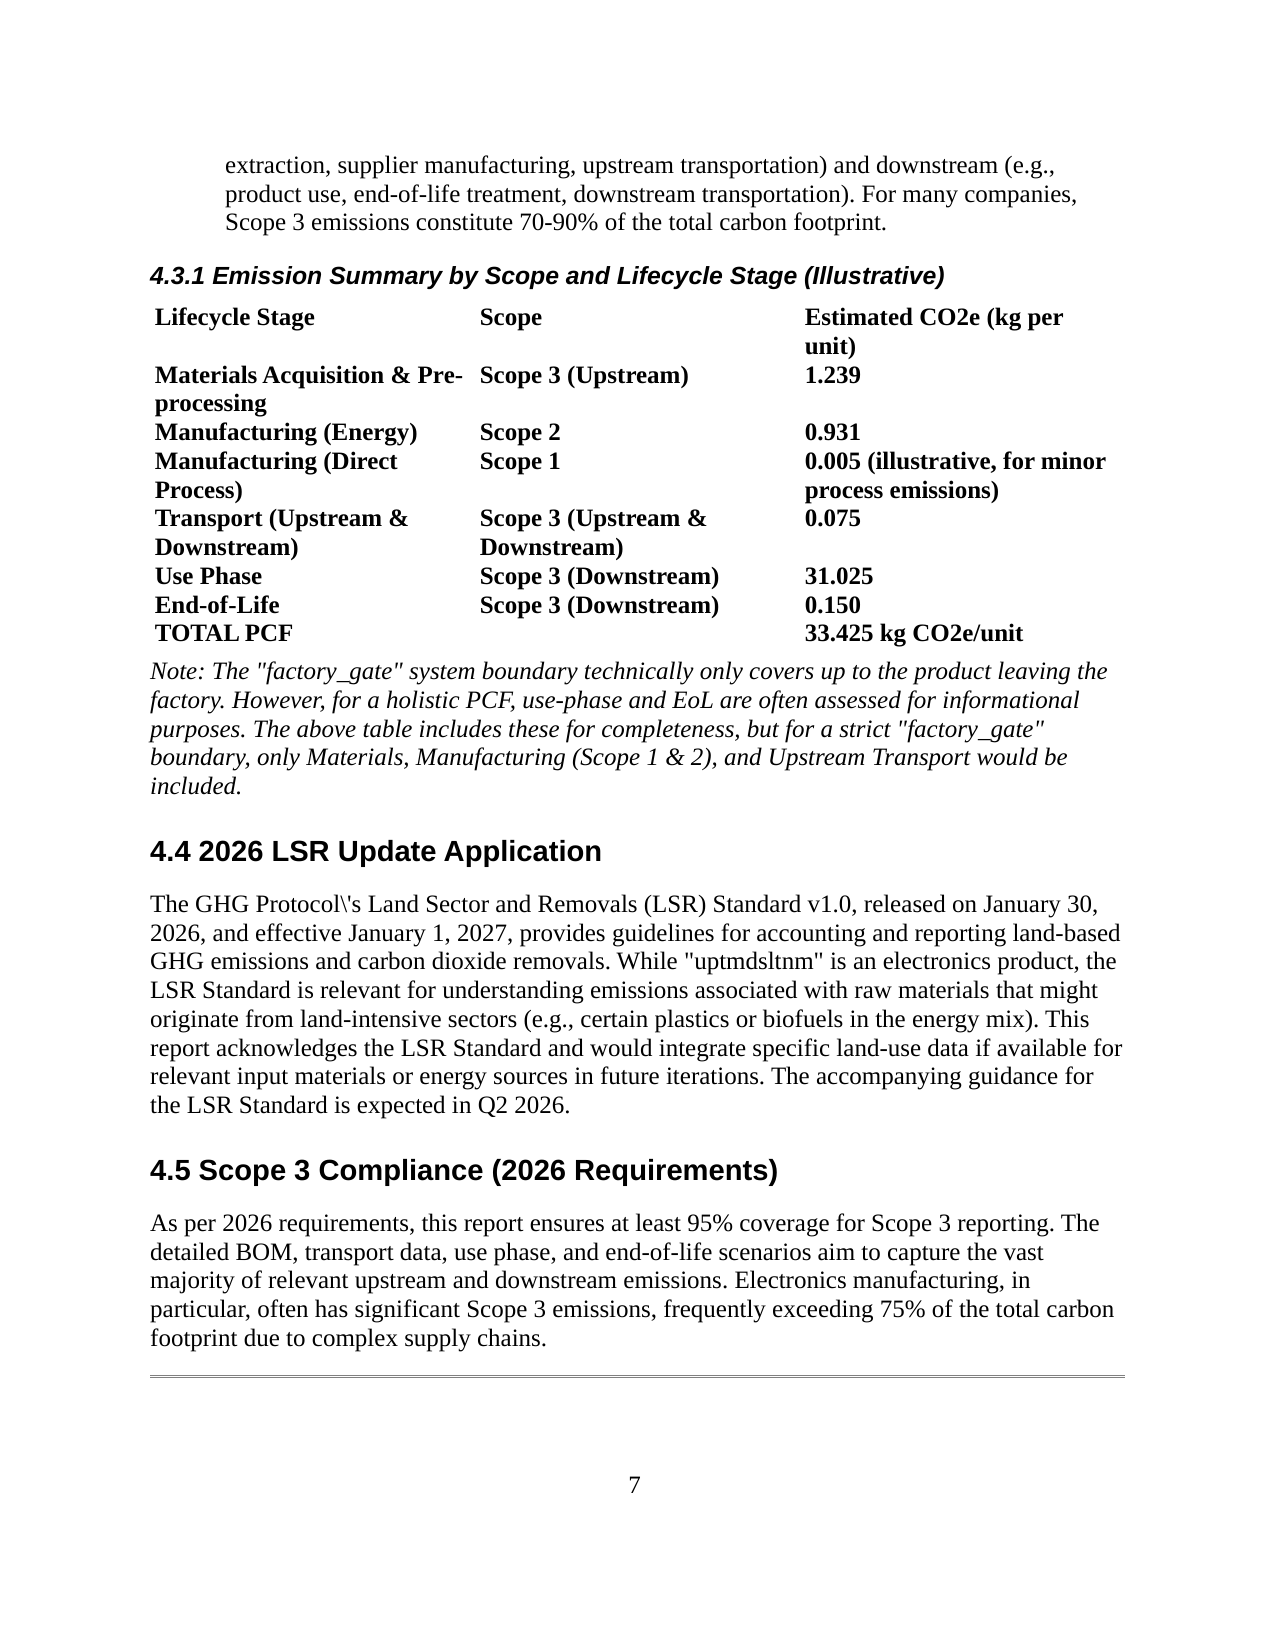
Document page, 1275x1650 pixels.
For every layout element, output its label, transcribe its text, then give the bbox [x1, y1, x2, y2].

table_cell Scope 3 (Upstream & Downstream) [475, 504, 800, 561]
table_header Estimated CO2e (kg per unit) [800, 302, 1125, 360]
subtitle 4.3.1 Emission Summary by Scope and Lifecycle Stage (Illustrative) [150, 261, 1125, 290]
table_cell Manufacturing (Direct Process) [150, 446, 475, 503]
subtitle 4.5 Scope 3 Compliance (2026 Requirements) [150, 1153, 1125, 1186]
table_cell Scope 3 (Downstream) [475, 561, 800, 590]
table_cell 31.025 [800, 561, 1125, 590]
table_cell [475, 619, 800, 647]
table_cell 0.150 [800, 590, 1125, 618]
table_cell Use Phase [150, 561, 475, 590]
text As per 2026 requirements, this report ensures at least 95% coverage for Scope 3 reporting. The detailed BOM, transport data, use phase, and end-of-life scenarios aim to capture the vast majority of relevant upstream and downstream emissions. Electronics manufacturing, in particular, often has significant Scope 3 emissions, frequently exceeding 75% of the total carbon footprint due to complex supply chains. [150, 1208, 1125, 1352]
text Note: The "factory_gate" system boundary technically only covers up to the product leaving the factory. However, for a holistic PCF, use-phase and EoL are often assessed for informational purposes. The above table includes these for completeness, but for a strict "factory_gate" boundary, only Materials, Manufacturing (Scope 1 & 2), and Upstream Transport would be included. [150, 656, 1125, 800]
table_cell Transport (Upstream & Downstream) [150, 504, 475, 561]
table_header Scope [475, 302, 800, 360]
table_cell Scope 2 [475, 417, 800, 446]
table_header Lifecycle Stage [150, 302, 475, 360]
table_cell 33.425 kg CO2e/unit [800, 619, 1125, 647]
subtitle 4.4 2026 LSR Update Application [150, 834, 1125, 867]
table_cell Scope 3 (Downstream) [475, 590, 800, 618]
table_cell Scope 3 (Upstream) [475, 360, 800, 417]
table_cell Manufacturing (Energy) [150, 417, 475, 446]
table_cell End-of-Life [150, 590, 475, 618]
table_cell 0.075 [800, 504, 1125, 561]
table_cell TOTAL PCF [150, 619, 475, 647]
table_cell Scope 1 [475, 446, 800, 503]
table_cell 0.931 [800, 417, 1125, 446]
table_cell 0.005 (illustrative, for minor process emissions) [800, 446, 1125, 503]
table_cell 1.239 [800, 360, 1125, 417]
text The GHG Protocol\'s Land Sector and Removals (LSR) Standard v1.0, released on January 30, 2026, and effective January 1, 2027, provides guidelines for accounting and reporting land-based GHG emissions and carbon dioxide removals. While "uptmdsltnm" is an electronics product, the LSR Standard is relevant for understanding emissions associated with raw materials that might originate from land-intensive sectors (e.g., certain plastics or biofuels in the energy mix). This report acknowledges the LSR Standard and would integrate specific land-use data if available for relevant input materials or energy sources in future iterations. The accompanying guidance for the LSR Standard is expected in Q2 2026. [150, 889, 1125, 1119]
table_cell Materials Acquisition & Pre-processing [150, 360, 475, 417]
list extraction, supplier manufacturing, upstream transportation) and downstream (e.g., product use, end-of-life treatment, downstream transportation). For many companies, Scope 3 emissions constitute 70-90% of the total carbon footprint. [187, 150, 1125, 236]
